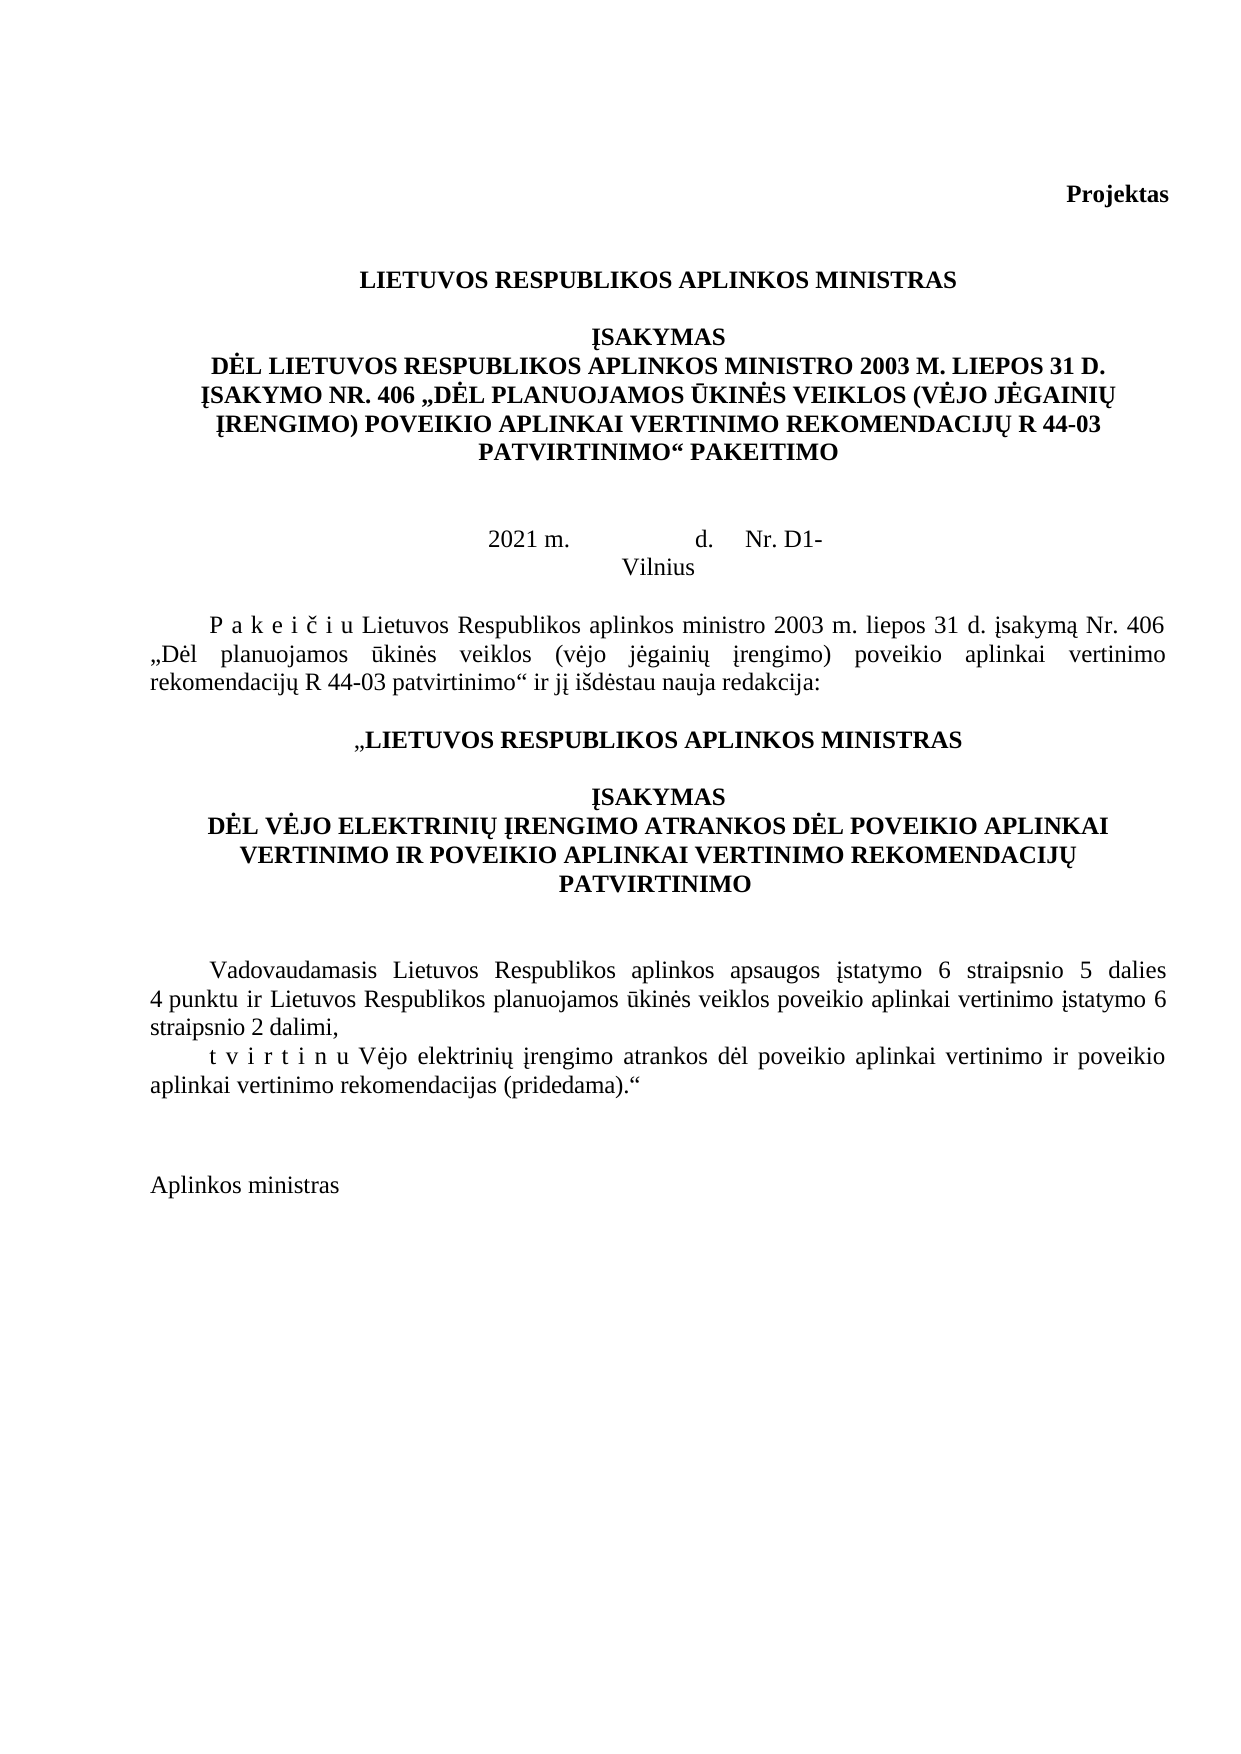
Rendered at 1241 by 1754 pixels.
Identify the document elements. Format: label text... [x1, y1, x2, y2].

text ĮSAKYMAS [150, 322, 1167, 351]
text P a k e i č i u Lietuvos Respublikos aplinkos ministro 2003 m. liepos 31 d. įsakymą Nr. 406 „Dėl planuojamos ūkinės veiklos (vėjo jėgainių įrengimo) poveikio aplinkai vertinimo rekomendacijų R 44-03 patvirtinimo“ ir jį išdėstau nauja redakcija: [150, 610, 1167, 696]
text „LIETUVOS RESPUBLIKOS APLINKOS MINISTRAS [150, 725, 1167, 754]
text Projektas [555, 179, 1169, 207]
text Dėl lietuvos respublikos aplinkos ministro 2003 m. LIEPOS 31 d. įsakymo Nr. 406 „DĖL PLANUOJAMOS ŪKINĖS VEIKLOS (VĖJO JĖGAINIŲ ĮRENGIMO) POVEIKIO APLINKAI VERTINIMO REKOMENDACIJŲ R 44-03 PATVIRTINIMO“ pakeitimo [150, 351, 1167, 466]
text Aplinkos ministras [150, 1171, 1167, 1199]
text 2021 m. d. Nr. D1- [150, 524, 1167, 552]
text Vilnius [150, 552, 1167, 581]
text LIETUVOS RESPUBLIKOS APLINKOS MINISTRAS [150, 265, 1167, 294]
text DĖL VĖJO ELEKTRINIŲ ĮRENGIMO ATRANKOS DĖL POVEIKIO APLINKAI VERTINIMO IR POVEIKIO APLINKAI VERTINIMO REKOMENDACIJŲ [150, 811, 1167, 869]
text Vadovaudamasis Lietuvos Respublikos aplinkos apsaugos įstatymo 6 straipsnio 5 dalies 4 punktu ir Lietuvos Respublikos planuojamos ūkinės veiklos poveikio aplinkai vertinimo įstatymo 6 straipsnio 2 dalimi, [150, 955, 1167, 1041]
text PATVIRTINIMO [150, 869, 1167, 897]
text t v i r t i n u Vėjo elektrinių įrengimo atrankos dėl poveikio aplinkai vertinimo ir poveikio aplinkai vertinimo rekomendacijas (pridedama).“ [150, 1041, 1167, 1099]
text ĮSAKYMAS [150, 782, 1167, 811]
